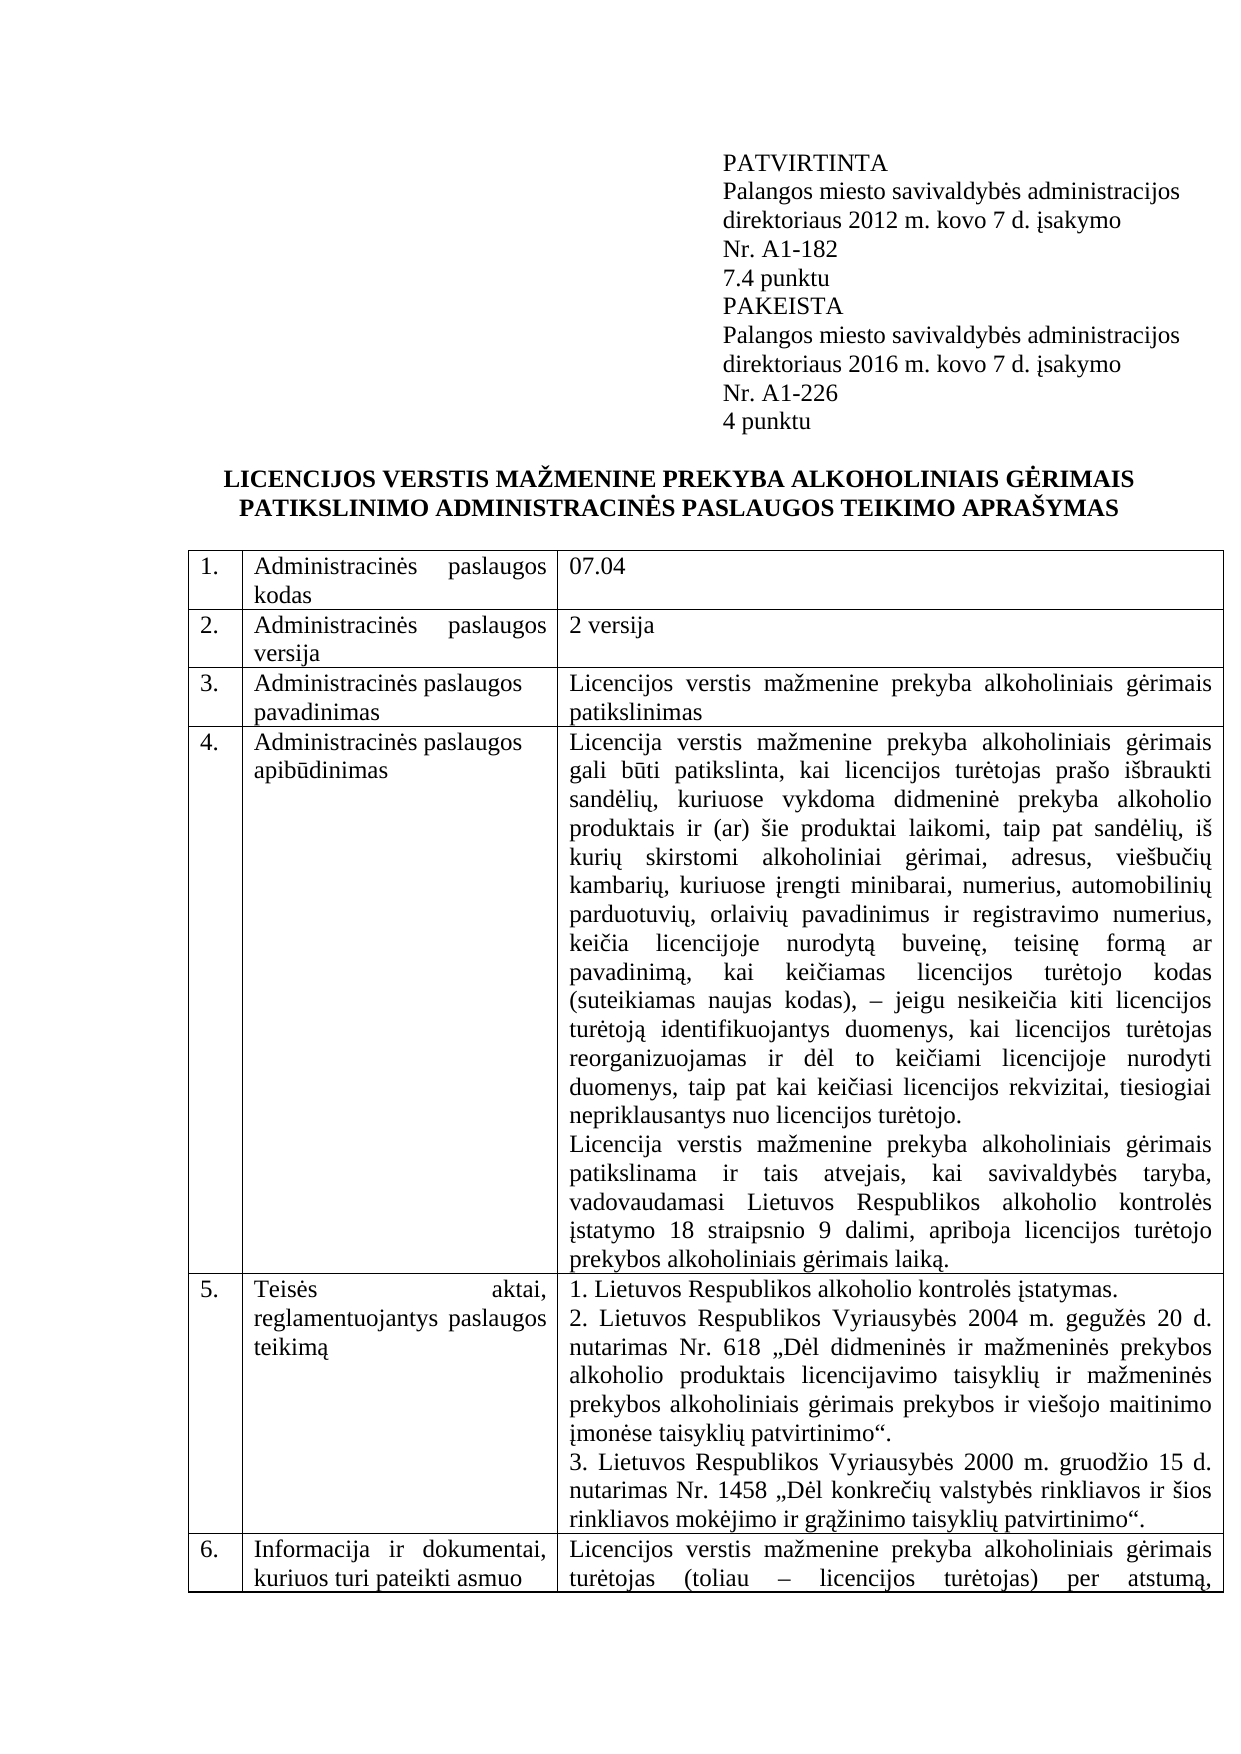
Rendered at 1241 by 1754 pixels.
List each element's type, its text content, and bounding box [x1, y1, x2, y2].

table_cell Administracinės paslaugos versija [243, 610, 557, 667]
table_cell Administracinės paslaugos pavadinimas [243, 668, 557, 726]
table_cell [1224, 1533, 1240, 1591]
text Palangos miesto savivaldybės administracijos [177, 320, 1181, 349]
table_cell [1224, 667, 1240, 726]
table_cell 2 versija [558, 610, 1223, 667]
table_cell 6. [189, 1534, 242, 1591]
text direktoriaus 2012 m. kovo 7 d. įsakymo [177, 205, 1181, 234]
table_cell Licencijos verstis mažmenine prekyba alkoholiniais gėrimais patikslinimas [558, 668, 1223, 726]
text PATVIRTINTA [177, 148, 1181, 176]
table_header [1224, 550, 1240, 609]
table_header 07.04 [558, 551, 1223, 609]
text PAKEISTA [177, 291, 1181, 320]
text Nr. A1-226 [177, 378, 1181, 406]
table_cell 5. [189, 1274, 242, 1533]
table_cell [1224, 726, 1240, 1273]
table_cell Informacija ir dokumentai, kuriuos turi pateikti asmuo [243, 1534, 557, 1591]
table_header 1. [189, 551, 242, 609]
table_cell 4. [189, 727, 242, 1273]
table_cell [1224, 609, 1240, 667]
table_header Administracinės paslaugos kodas [243, 551, 557, 609]
table_cell 1. Lietuvos Respublikos alkoholio kontrolės įstatymas. 2. Lietuvos Respublikos Vyriausybės 2004 m. gegužės 20 d. nutarimas Nr. 618 „Dėl didmeninės ir mažmeninės prekybos alkoholio produktais licencijavimo taisyklių ir mažmeninės prekybos alkoholiniais gėrimais prekybos ir viešojo maitinimo įmonėse taisyklių patvirtinimo“. 3. Lietuvos Respublikos Vyriausybės 2000 m. gruodžio 15 d. nutarimas Nr. 1458 „Dėl konkrečių valstybės rinkliavos ir šios rinkliavos mokėjimo ir grąžinimo taisyklių patvirtinimo“. [558, 1274, 1223, 1533]
table_cell [1224, 1273, 1240, 1533]
text 4 punktu [177, 406, 1181, 435]
table_cell 3. [189, 668, 242, 726]
text Licencijos verstis mažmenine prekyba alkoholiniais gėrimais patikslinimo ADMINISTRACINĖS PASLAUGOS TEIKIMO APRAŠYMAS [177, 464, 1181, 521]
table_cell Administracinės paslaugos apibūdinimas [243, 727, 557, 1273]
text Nr. A1-182 [177, 234, 1181, 263]
table_cell Licencijos verstis mažmenine prekyba alkoholiniais gėrimais turėtojas (toliau – licencijos turėtojas) per atstumą, [558, 1534, 1223, 1591]
text direktoriaus 2016 m. kovo 7 d. įsakymo [177, 349, 1181, 378]
text 7.4 punktu [177, 263, 1181, 291]
table_cell 2. [189, 610, 242, 667]
text Palangos miesto savivaldybės administracijos [177, 176, 1181, 205]
table_cell Teisės aktai, reglamentuojantys paslaugos teikimą [243, 1274, 557, 1533]
table_cell Licencija verstis mažmenine prekyba alkoholiniais gėrimais gali būti patikslinta, kai licencijos turėtojas prašo išbraukti sandėlių, kuriuose vykdoma didmeninė prekyba alkoholio produktais ir (ar) šie produktai laikomi, taip pat sandėlių, iš kurių skirstomi alkoholiniai gėrimai, adresus, viešbučių kambarių, kuriuose įrengti minibarai, numerius, automobilinių parduotuvių, orlaivių pavadinimus ir registravimo numerius, keičia licencijoje nurodytą buveinę, teisinę formą ar pavadinimą, kai keičiamas licencijos turėtojo kodas (suteikiamas naujas kodas), – jeigu nesikeičia kiti licencijos turėtoją identifikuojantys duomenys, kai licencijos turėtojas reorganizuojamas ir dėl to keičiami licencijoje nurodyti duomenys, taip pat kai keičiasi licencijos rekvizitai, tiesiogiai nepriklausantys nuo licencijos turėtojo. Licencija verstis mažmenine prekyba alkoholiniais gėrimais patikslinama ir tais atvejais, kai savivaldybės taryba, vadovaudamasi Lietuvos Respublikos alkoholio kontrolės įstatymo 18 straipsnio 9 dalimi, apriboja licencijos turėtojo prekybos alkoholiniais gėrimais laiką. [558, 727, 1223, 1273]
